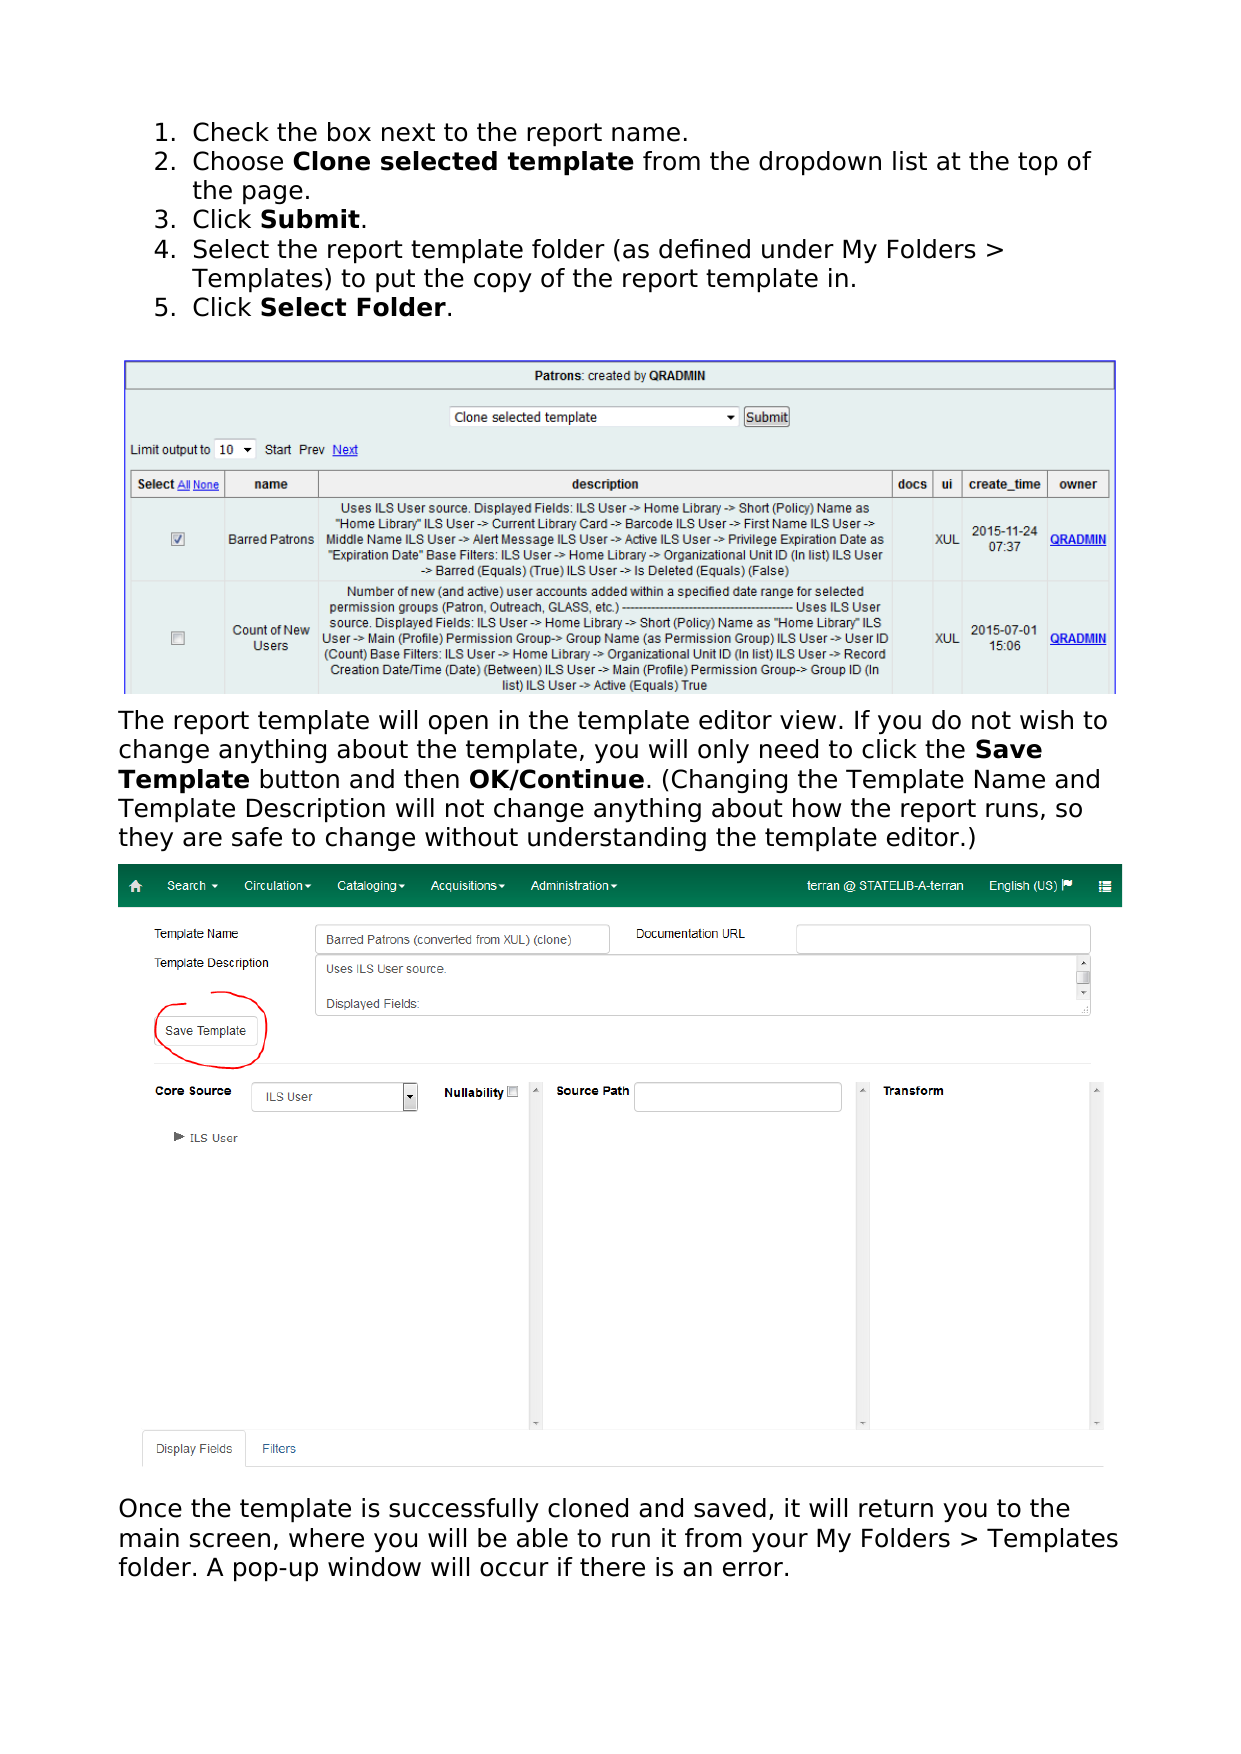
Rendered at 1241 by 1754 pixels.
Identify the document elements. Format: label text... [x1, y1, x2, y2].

list Check the box next to the report name. [177, 118, 1122, 147]
list Click Select Folder. [177, 293, 1122, 322]
list Select the report template folder (as defined under My Folders > Templates) to put the copy of the report template in. [177, 235, 1122, 293]
text Once the template is successfully cloned and saved, it will return you to the main screen, where you will be able to run it from your My Folders > Templates folder. A pop-up window will occur if there is an error. [118, 1495, 1122, 1582]
picture [118, 351, 1123, 694]
list Choose Clone selected template from the dropdown list at the top of the page. [177, 147, 1122, 206]
picture [118, 864, 1123, 1483]
list Click Submit. [177, 206, 1122, 235]
text The report template will open in the template editor view. If you do not wish to change anything about the template, you will only need to click the Save Template button and then OK/Continue. (Changing the Template Name and Template Description will not change anything about how the report runs, so they are safe to change without understanding the template editor.) [118, 706, 1122, 852]
